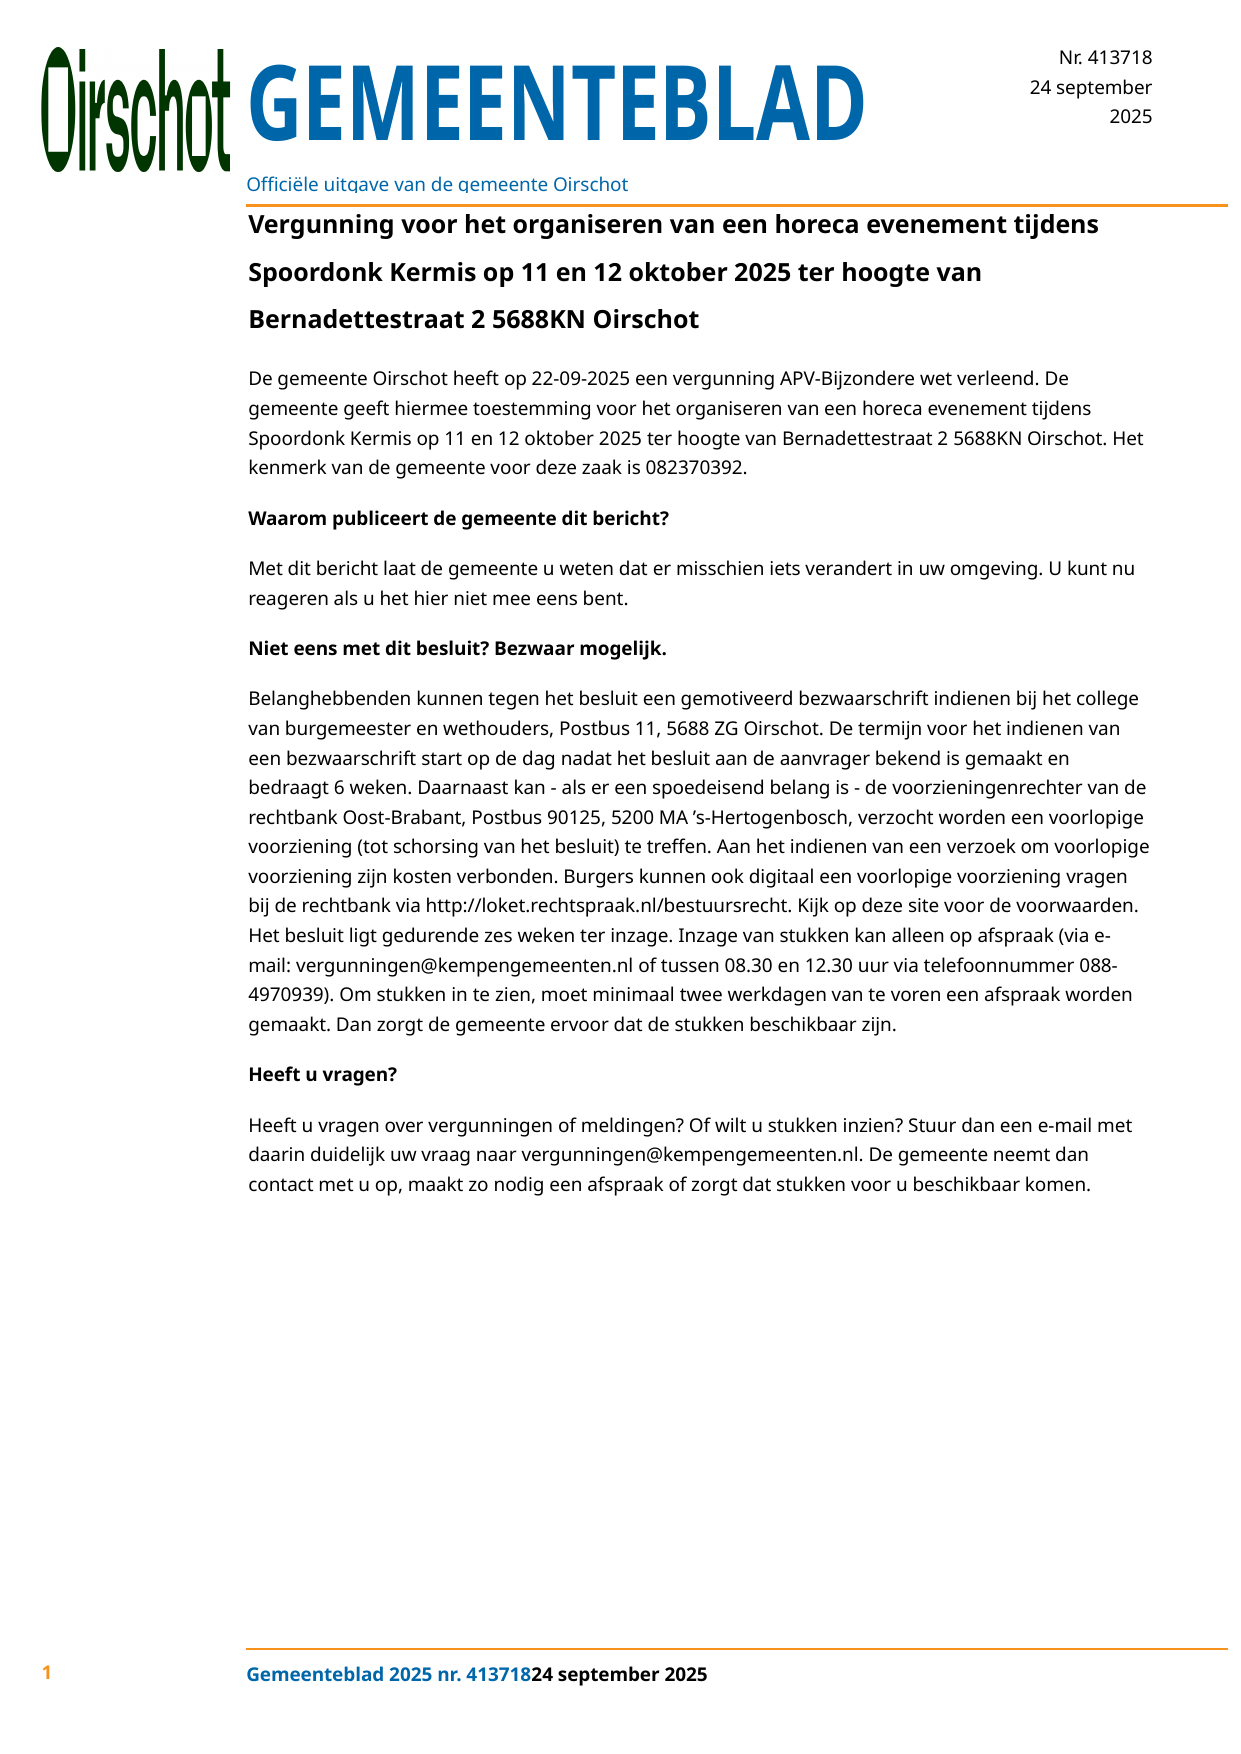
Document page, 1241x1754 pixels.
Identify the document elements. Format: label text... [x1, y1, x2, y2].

text Met dit bericht laat de gemeente u weten dat er misschien iets verandert in uw omgeving. U kunt nu reageren als u het hier niet mee eens bent. [248, 555, 1152, 610]
text Heeft u vragen over vergunningen of meldingen? Of wilt u stukken inzien? Stuur dan een e-mail met daarin duidelijk uw vraag naar vergunningen@kempengemeenten.nl. De gemeente neemt dan contact met u op, maakt zo nodig een afspraak of zorgt dat stukken voor u beschikbaar komen. [248, 1112, 1152, 1197]
text De gemeente Oirschot heeft op 22-09-2025 een vergunning APV-Bijzondere wet verleend. De gemeente geeft hiermee toestemming voor het organiseren van een horeca evenement tijdens Spoordonk Kermis op 11 en 12 oktober 2025 ter hoogte van Bernadettestraat 2 5688KN Oirschot. Het kenmerk van de gemeente voor deze zaak is 082370392. [248, 366, 1152, 480]
text Vergunning voor het organiseren van een horeca evenement tijdens Spoordonk Kermis op 11 en 12 oktober 2025 ter hoogte van Bernadettestraat 2 5688KN Oirschot [248, 207, 1152, 336]
text Niet eens met dit besluit? Bezwaar mogelijk. [248, 635, 1152, 661]
text Heeft u vragen? [248, 1061, 1152, 1087]
text Waarom publiceert de gemeente dit bericht? [248, 505, 1152, 530]
picture [41, 47, 231, 172]
text Belanghebbenden kunnen tegen het besluit een gemotiveerd bezwaarschrift indienen bij het college van burgemeester en wethouders, Postbus 11, 5688 ZG Oirschot. De termijn voor het indienen van een bezwaarschrift start op de dag nadat het besluit aan de aanvrager bekend is gemaakt en bedraagt 6 weken. Daarnaast kan - als er een spoedeisend belang is - de voorzieningenrechter van de rechtbank Oost-Brabant, Postbus 90125, 5200 MA ’s-Hertogenbosch, verzocht worden een voorlopige voorziening (tot schorsing van het besluit) te treffen. Aan het indienen van een verzoek om voorlopige voorziening zijn kosten verbonden. Burgers kunnen ook digitaal een voorlopige voorziening vragen bij de rechtbank via http://loket.rechtspraak.nl/bestuursrecht. Kijk op deze site voor de voorwaarden. Het besluit ligt gedurende zes weken ter inzage. Inzage van stukken kan alleen op afspraak (via e-mail: vergunningen@kempengemeenten.nl of tussen 08.30 en 12.30 uur via telefoonnummer 088-4970939). Om stukken in te zien, moet minimaal twee werkdagen van te voren een afspraak worden gemaakt. Dan zorgt de gemeente ervoor dat de stukken beschikbaar zijn. [248, 686, 1152, 1037]
